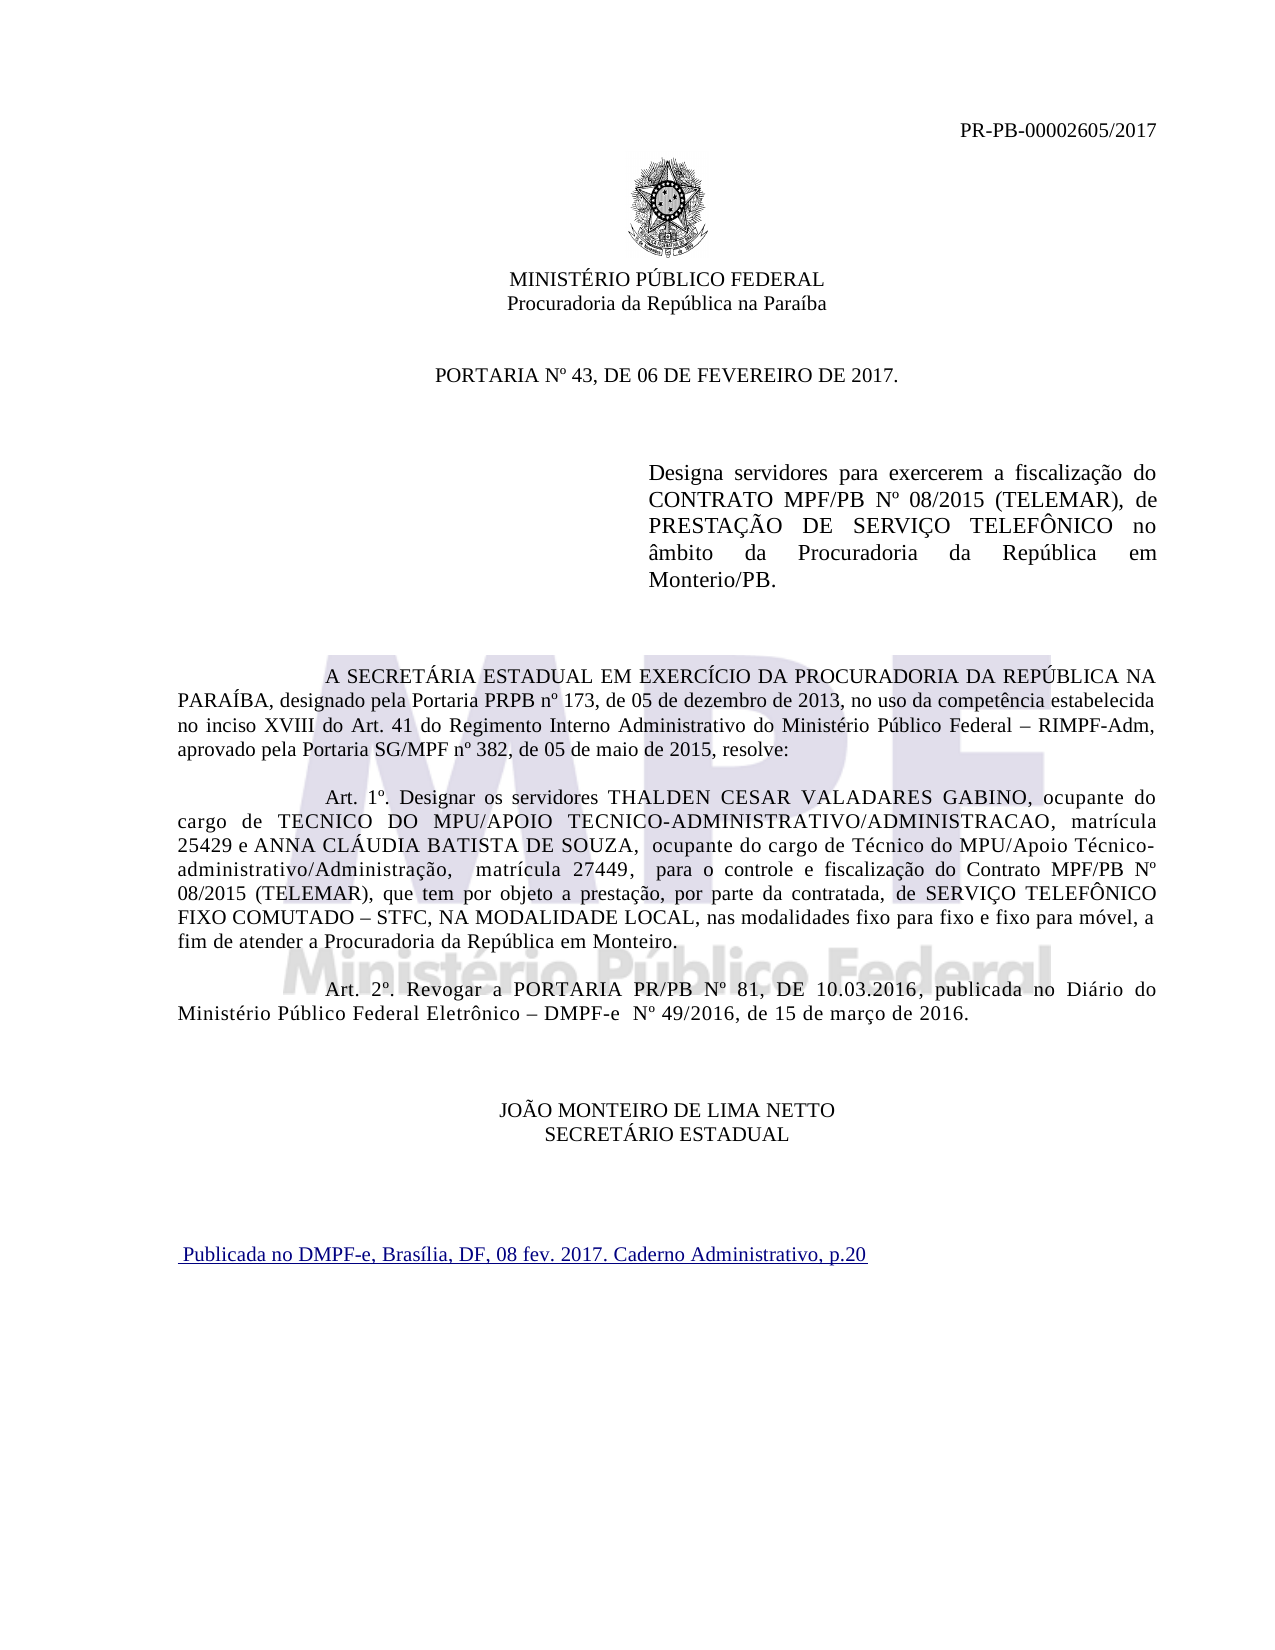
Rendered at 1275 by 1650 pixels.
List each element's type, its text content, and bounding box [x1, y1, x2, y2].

text Designa servidores para exercerem a fiscalização do CONTRATO MPF/PB Nº 08/2015 (TELEMAR), de PRESTAÇÃO DE SERVIÇO TELEFÔNICO no âmbito da Procuradoria da República em Monterio/PB. [648, 459, 1157, 592]
picture [283, 953, 1051, 977]
text Procuradoria da República na Paraíba [177, 291, 1157, 315]
text Art. 1º. Designar os servidores THALDEN CESAR VALADARES GABINO, ocupante do cargo de TECNICO DO MPU/APOIO TECNICO-ADMINISTRATIVO/ADMINISTRACAO, matrícula 25429 e ANNA CLÁUDIA BATISTA DE SOUZA, ocupante do cargo de Técnico do MPU/Apoio Técnico-administrativo/Administração, matrícula 27449, para o controle e fiscalização do Contrato MPF/PB Nº 08/2015 (TELEMAR), que tem por objeto a prestação, por parte da contratada, de SERVIÇO TELEFÔNICO FIXO COMUTADO – STFC, NA MODALIDADE LOCAL, nas modalidades fixo para fixo e fixo para móvel, a fim de atender a Procuradoria da República em Monteiro. [177, 784, 1157, 953]
text MINISTÉRIO PÚBLICO FEDERAL [177, 267, 1157, 291]
text SECRETÁRIO ESTADUAL [177, 1121, 1157, 1146]
text Publicada no DMPF-e, Brasília, DF, 08 fev. 2017. Caderno Administrativo, p.20 [177, 1242, 1157, 1266]
picture [625, 151, 709, 258]
text Art. 2º. Revogar a PORTARIA PR/PB Nº 81, DE 10.03.2016, publicada no Diário do Ministério Público Federal Eletrônico – DMPF-e Nº 49/2016, de 15 de março de 2016. [177, 977, 1157, 1025]
text PR-PB-00002605/2017 [177, 118, 1157, 142]
text A SECRETÁRIA ESTADUAL EM EXERCÍCIO DA PROCURADORIA DA REPÚBLICA NA PARAÍBA, designado pela Portaria PRPB nº 173, de 05 de dezembro de 2013, no uso da competência estabelecida no inciso XVIII do Art. 41 do Regimento Interno Administrativo do Ministério Público Federal – RIMPF-Adm, aprovado pela Portaria SG/MPF nº 382, de 05 de maio de 2015, resolve: [177, 664, 1157, 761]
text PORTARIA Nº 43, DE 06 DE FEVEREIRO DE 2017. [177, 363, 1157, 387]
text JOÃO MONTEIRO DE LIMA NETTO [177, 1097, 1157, 1121]
picture [283, 761, 1051, 784]
picture [283, 655, 1051, 664]
